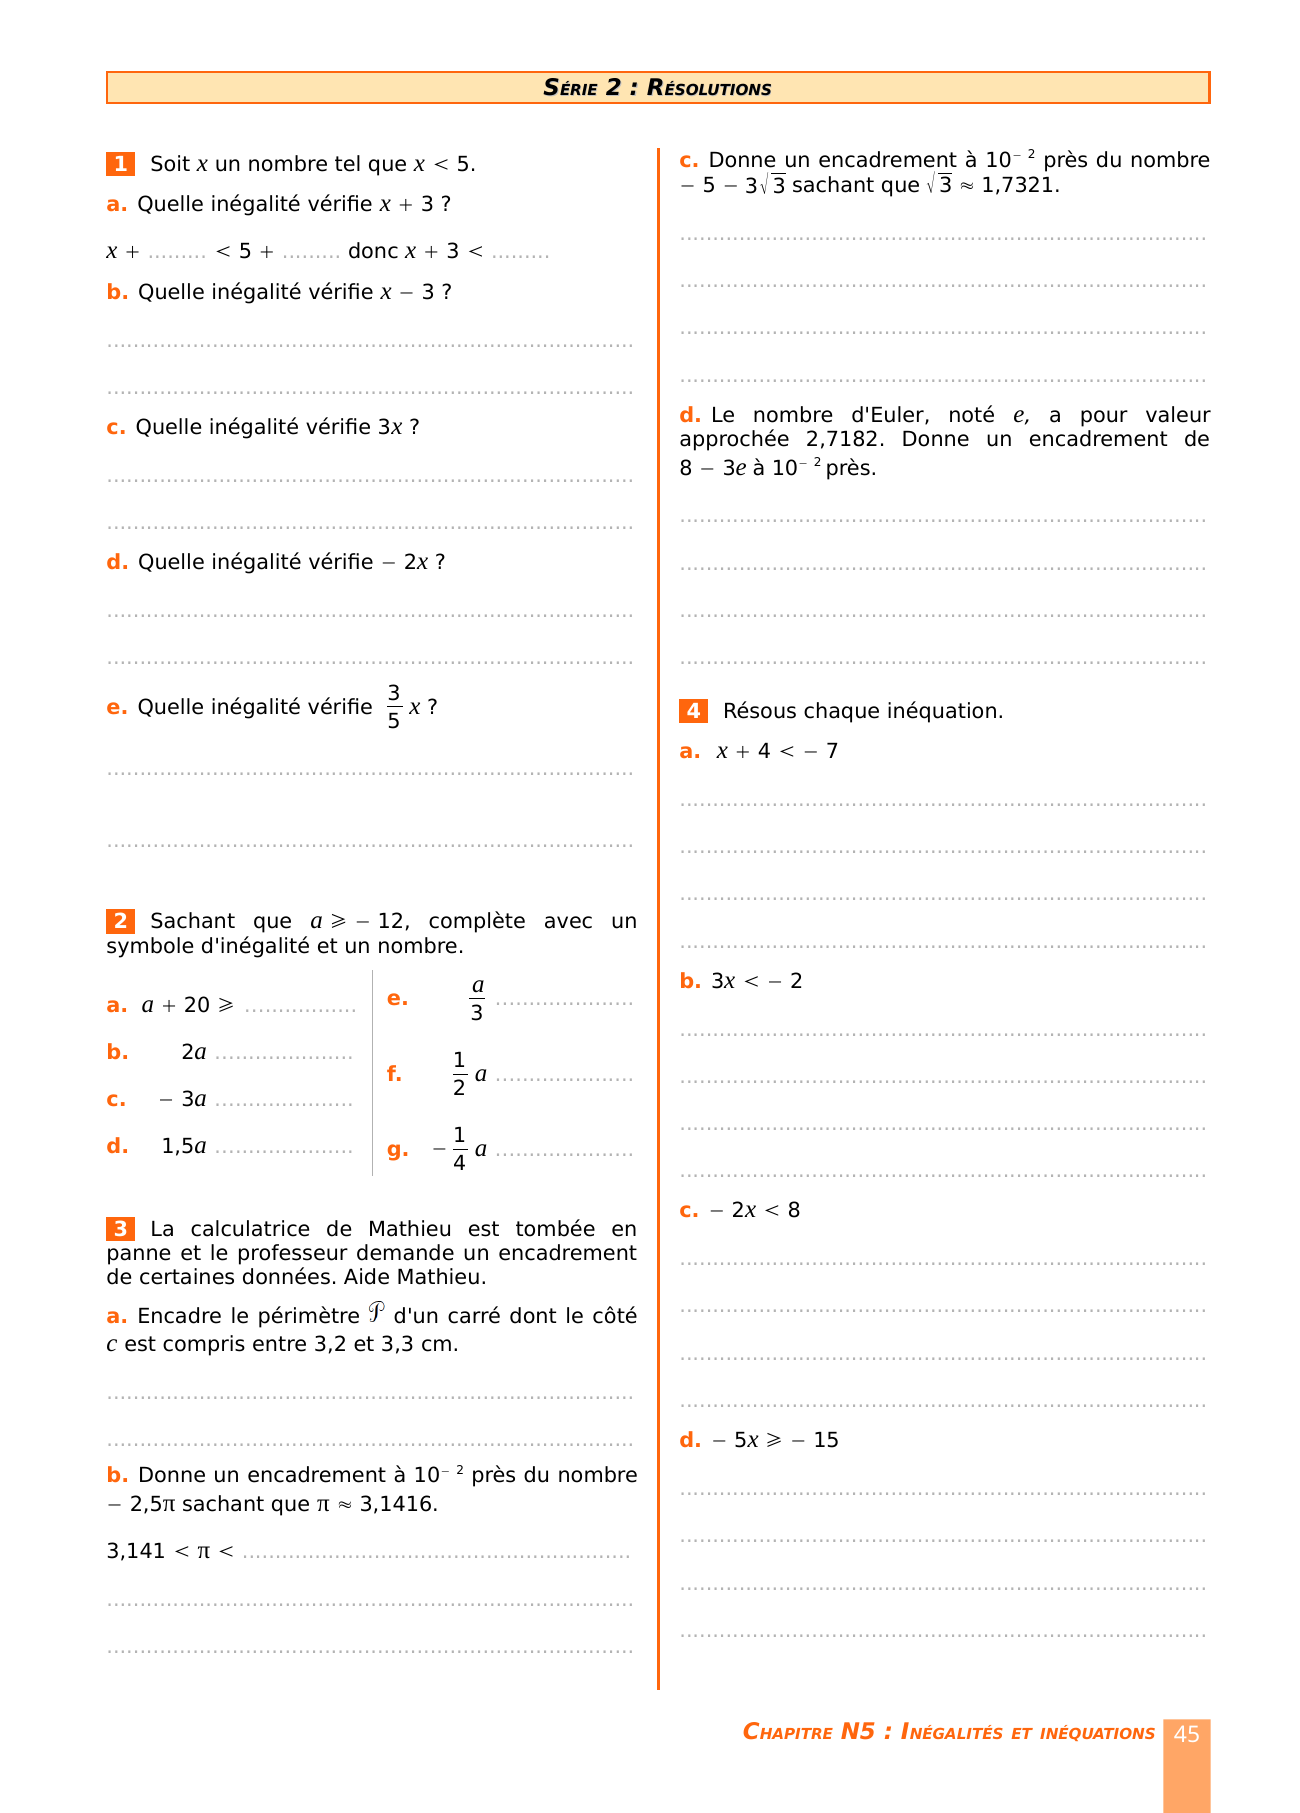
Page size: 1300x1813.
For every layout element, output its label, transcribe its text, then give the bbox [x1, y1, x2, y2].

list Quelle inégalité vérifie x − 3 ? [106, 276, 638, 305]
list ................................................................................ ................................................................................ [106, 440, 638, 534]
list ................................................................................ ................................................................................ [106, 305, 638, 399]
list Le nombre d'Euler, noté e, a pour valeur approchée 2,7182. Donne un encadrement de 8 − 3e à 10− 2 près. [679, 399, 1211, 480]
list a ….................. [387, 1124, 638, 1175]
list − 5x  − 15 [679, 1424, 1211, 1453]
list Sachant que a  − 12, complète avec un symbole d'inégalité et un nombre. [106, 905, 638, 958]
list ................................................................................ [106, 1611, 638, 1658]
picture [368, 1301, 385, 1322]
list ................................................................................ ................................................................................ [679, 575, 1211, 669]
list Donne un encadrement à 10− 2 près du nombre − 5 −sachant que≈ 1,7321. [679, 148, 1211, 198]
list Quelle inégalité vérifie x ? [106, 681, 638, 733]
list x  4  − 7 [679, 735, 1211, 764]
list ................................................................................ ................................................................................ [106, 1357, 638, 1452]
list ................................................................................ [106, 756, 638, 781]
list 3,141  π  ........................................................... ................................................................................ [106, 1517, 638, 1611]
list ................................................................................ ................................................................................................................................................................ ................................................................................ [679, 1223, 1211, 1412]
list Soit x un nombre tel que x  5. [106, 148, 638, 176]
list 1,5A ….................. [106, 1112, 357, 1159]
list Quelle inégalité vérifie x  3 ? [106, 188, 638, 217]
list ................................................................................ ................................................................................ [106, 575, 638, 669]
list ................................................................................ [106, 828, 638, 852]
list ................................................................................ ................................................................................ [679, 480, 1211, 575]
list − 3a ….................. [106, 1065, 357, 1112]
list ................................................................................ ................................................................................ [679, 858, 1211, 953]
list ................................................................................ ................................................................................................................................................................ ................................................................................ [679, 993, 1211, 1183]
list Donne un encadrement à 10− 2 près du nombre − 2,5π sachant que Π ≈ 3,1416. [106, 1463, 638, 1517]
list Quelle inégalité vérifie 3x ? [106, 411, 638, 440]
list ................................................................................ ................................................................................................................................................................ ................................................................................ [679, 1453, 1211, 1642]
list ….................. [387, 970, 638, 1025]
list Résous chaque inéquation. [708, 699, 1211, 723]
list 2A ….................. [106, 1017, 357, 1065]
list A  20  ….............. [106, 970, 357, 1017]
list a ….................. [387, 1049, 638, 1100]
list La calculatrice de Mathieu est tombée en panne et le professeur demande un encadrement de certaines données. Aide Mathieu. [106, 1217, 638, 1289]
list 3x  − 2 [679, 965, 1211, 993]
list Encadre le périmètre d'un carré dont le côté c est compris entre 3,2 et 3,3 cm. [106, 1301, 638, 1357]
list − 2x  8 [679, 1194, 1211, 1223]
list ................................................................................ ................................................................................................................................................................ ................................................................................ [679, 198, 1211, 387]
list x  .........  5  ......... donc x  3  ......... [106, 217, 638, 264]
list Quelle inégalité vérifie − 2x ? [106, 546, 638, 575]
list ................................................................................ ................................................................................ [679, 764, 1211, 858]
